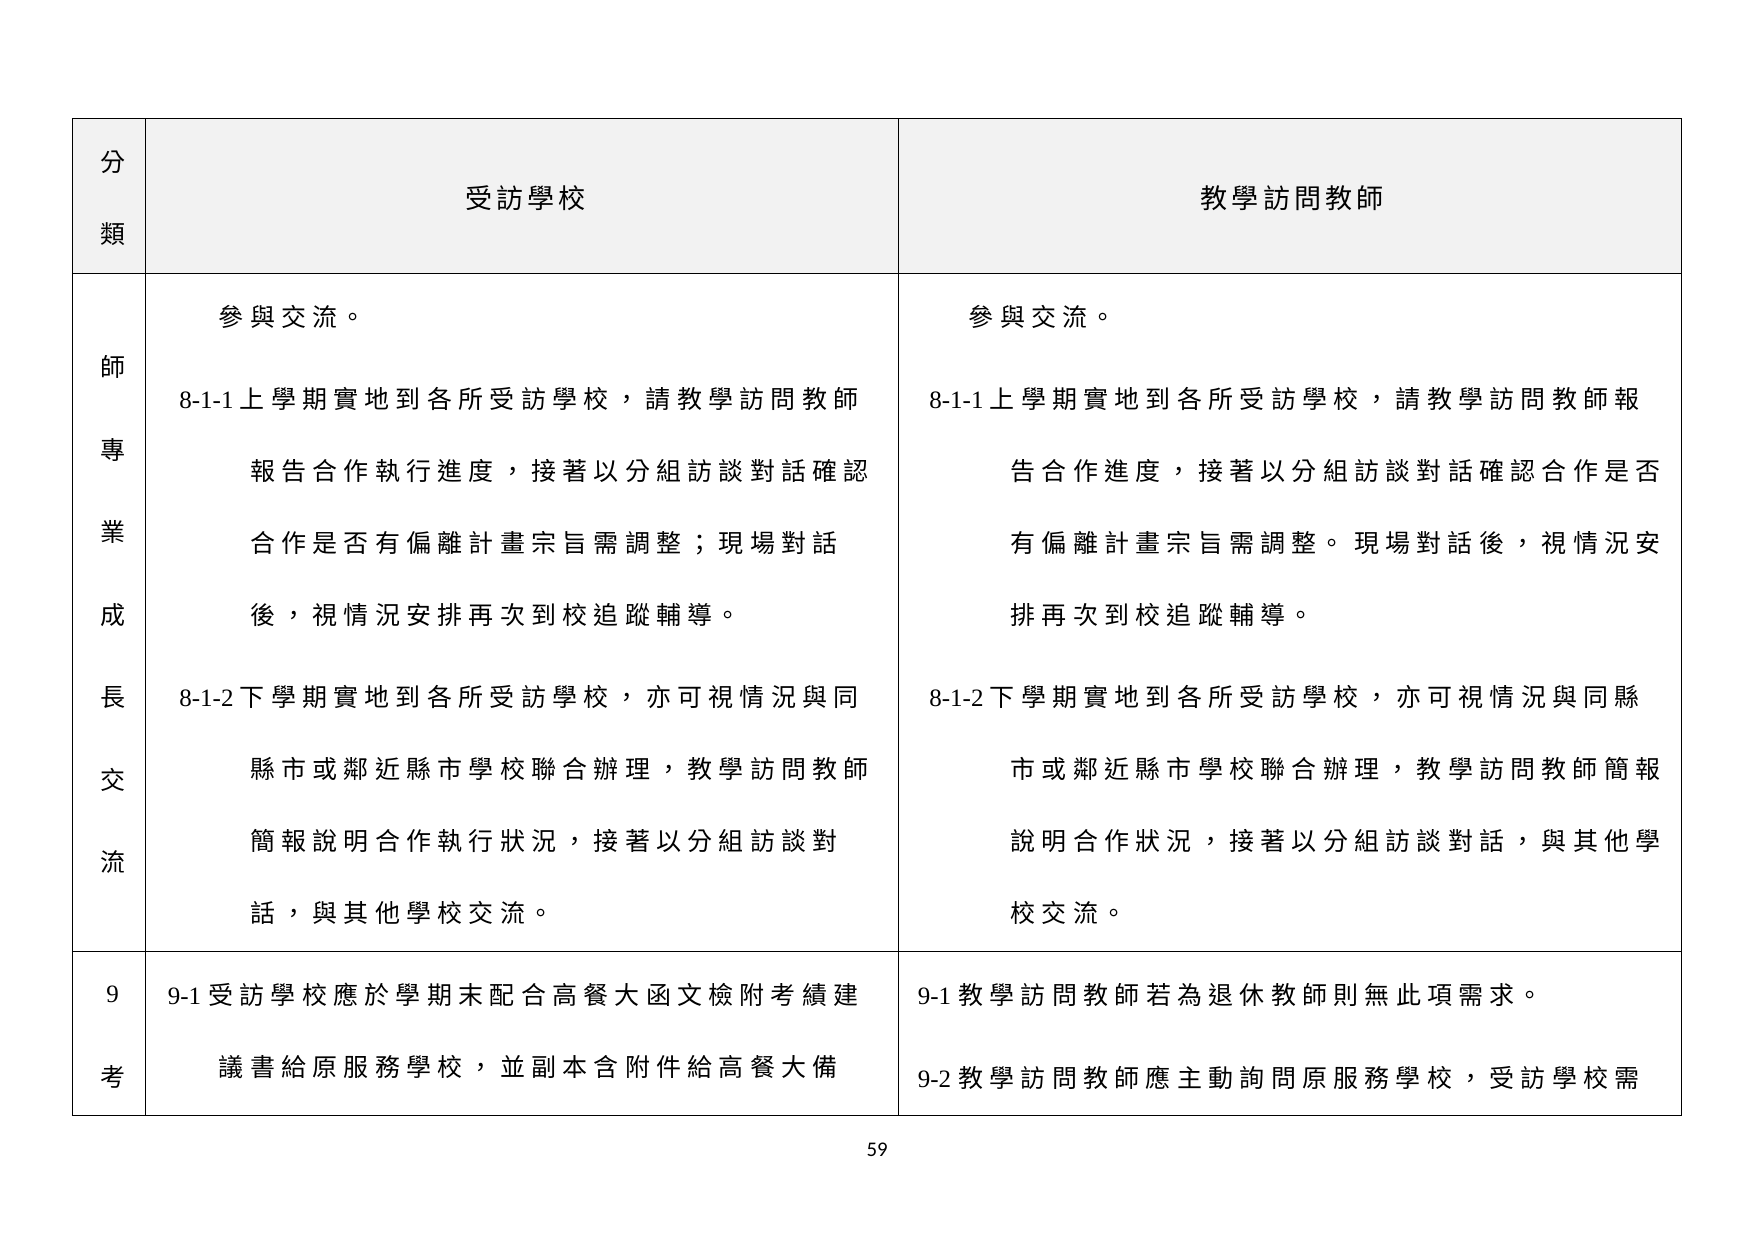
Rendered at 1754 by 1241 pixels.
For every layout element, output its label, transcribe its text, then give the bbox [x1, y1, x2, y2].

table_header 教學訪問教師 [899, 119, 1681, 273]
table_header 分類 [73, 119, 145, 273]
table_cell 參與交流。 8-1-1上學期實地到各所受訪學校，請教學訪問教師報告合作進度，接著以分組訪談對話確認合作是否有偏離計畫宗旨需調整。現場對話後，視情況安排再次到校追蹤輔導。 8-1-2下學期實地到各所受訪學校，亦可視情況與同縣市或鄰近縣市學校聯合辦理，教學訪問教師簡報說明合作狀況，接著以分組訪談對話，與其他學校交流。 [899, 274, 1681, 951]
table_cell 9-1教學訪問教師若為退休教師則無此項需求。 9-2教學訪問教師應主動詢問原服務學校，受訪學校需 [899, 952, 1681, 1115]
table_cell 9 考 [73, 952, 145, 1115]
table_cell 師 專 業 成 長 交 流 [73, 274, 145, 951]
table_header 受訪學校 [146, 119, 898, 273]
table_cell 9-1受訪學校應於學期末配合高餐大函文檢附考績建議書給原服務學校，並副本含附件給高餐大備 [146, 952, 898, 1115]
table_cell 參與交流。 8-1-1上學期實地到各所受訪學校，請教學訪問教師報告合作執行進度，接著以分組訪談對話確認合作是否有偏離計畫宗旨需調整；現場對話後，視情況安排再次到校追蹤輔導。 8-1-2下學期實地到各所受訪學校，亦可視情況與同縣市或鄰近縣市學校聯合辦理，教學訪問教師簡報說明合作執行狀況，接著以分組訪談對話，與其他學校交流。 [146, 274, 898, 951]
